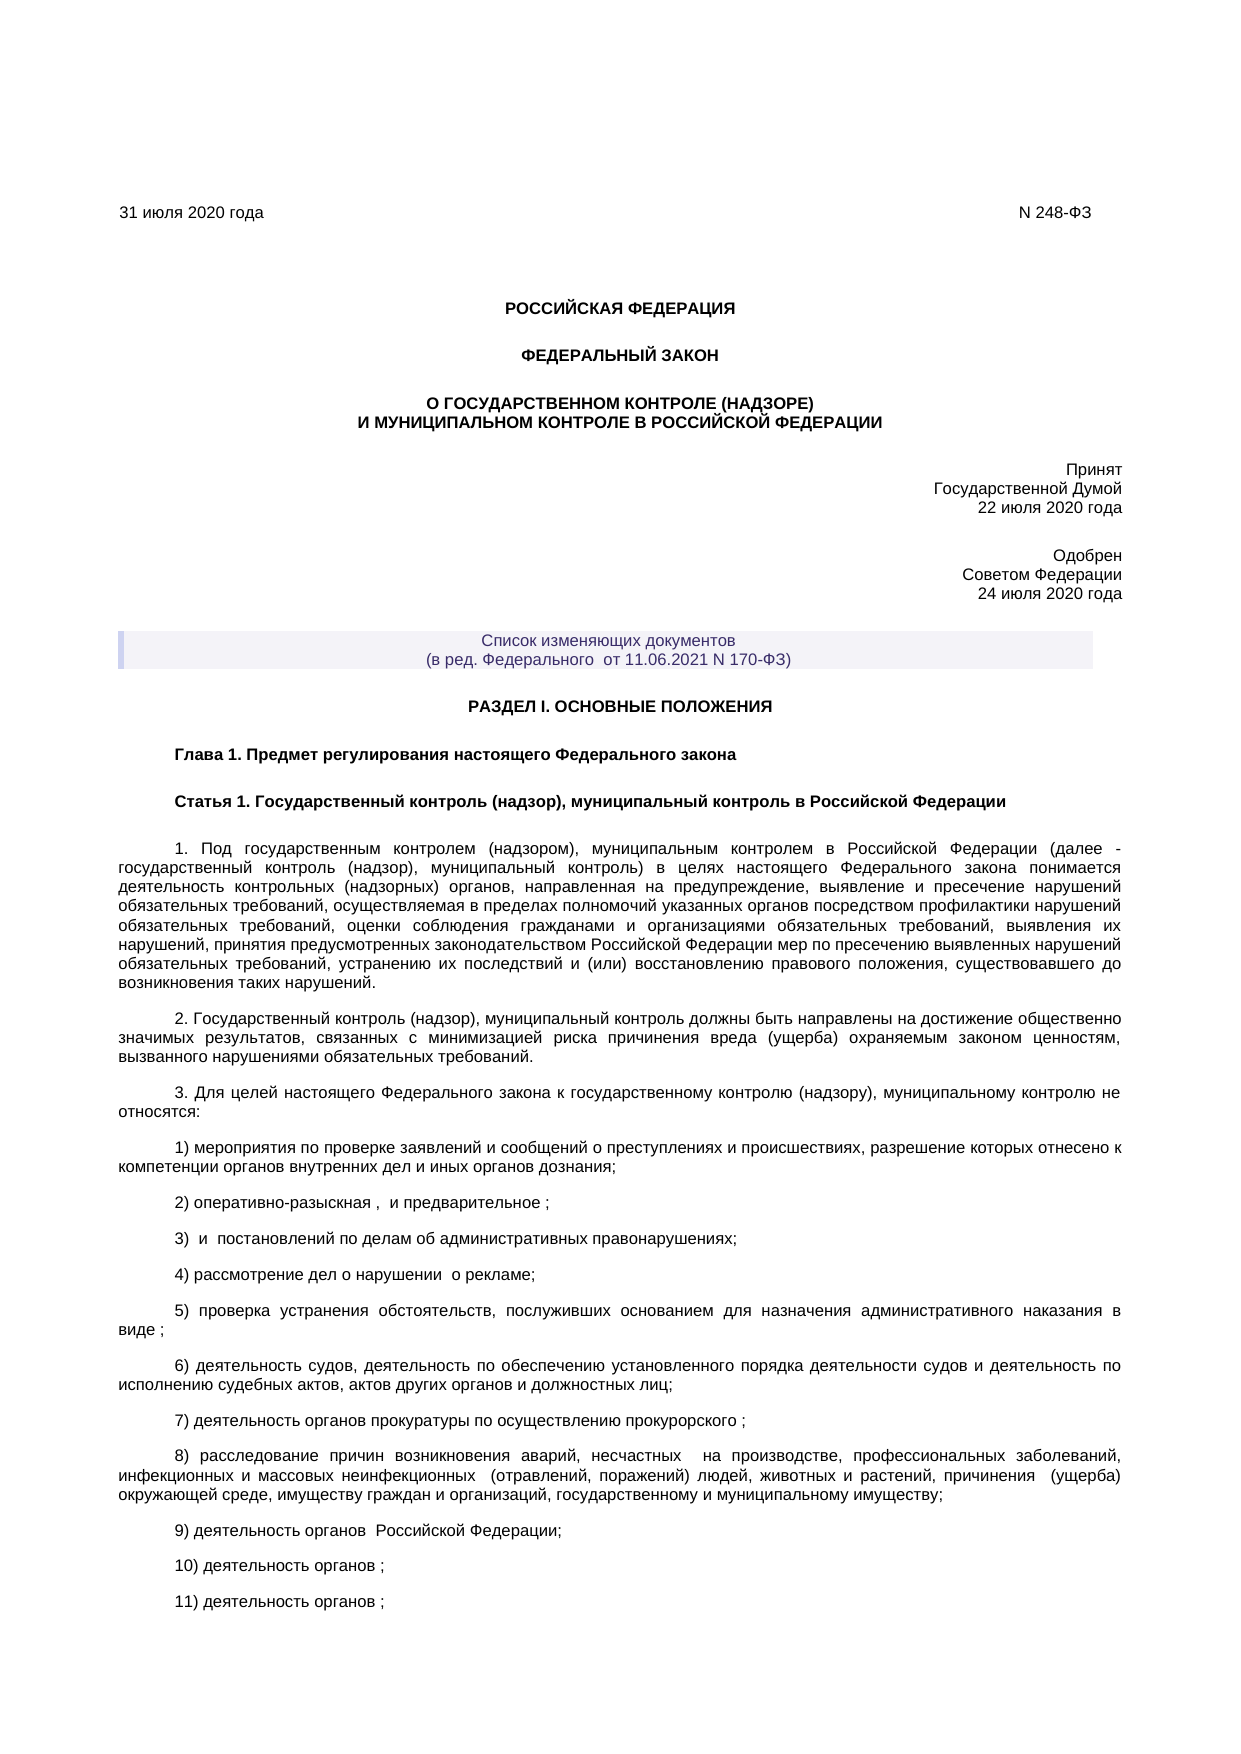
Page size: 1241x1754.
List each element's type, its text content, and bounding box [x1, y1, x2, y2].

text 11) деятельность органов ; [118, 1592, 1122, 1611]
table_header 31 июля 2020 года [118, 203, 605, 222]
text 5) проверка устранения обстоятельств, послуживших основанием для назначения административного наказания в виде ; [118, 1300, 1122, 1339]
text 22 июля 2020 года [118, 498, 1122, 517]
table_header Список изменяющих документов (в ред. Федерального от 11.06.2021 N 170-ФЗ) [136, 631, 1081, 669]
text 2) оперативно-разыскная , и предварительное ; [118, 1193, 1122, 1212]
text 7) деятельность органов прокуратуры по осуществлению прокурорского ; [118, 1410, 1122, 1429]
text И МУНИЦИПАЛЬНОМ КОНТРОЛЕ В РОССИЙСКОЙ ФЕДЕРАЦИИ [118, 413, 1122, 432]
text 4) рассмотрение дел о нарушении о рекламе; [118, 1264, 1122, 1284]
text 1. Под государственным контролем (надзором), муниципальным контролем в Российской Федерации (далее - государственный контроль (надзор), муниципальный контроль) в целях настоящего Федерального закона понимается деятельность контрольных (надзорных) органов, направленная на предупреждение, выявление и пресечение нарушений обязательных требований, осуществляемая в пределах полномочий указанных органов посредством профилактики нарушений обязательных требований, оценки соблюдения гражданами и организациями обязательных требований, выявления их нарушений, принятия предусмотренных законодательством Российской Федерации мер по пресечению выявленных нарушений обязательных требований, устранению их последствий и (или) восстановлению правового положения, существовавшего до возникновения таких нарушений. [118, 839, 1122, 992]
text 9) деятельность органов Российской Федерации; [118, 1520, 1122, 1539]
text 3. Для целей настоящего Федерального закона к государственному контролю (надзору), муниципальному контролю не относятся: [118, 1083, 1122, 1121]
text Принят [118, 460, 1122, 479]
text Государственной Думой [118, 479, 1122, 498]
text 24 июля 2020 года [118, 584, 1122, 603]
text Статья 1. Государственный контроль (надзор), муниципальный контроль в Российской Федерации [118, 792, 1122, 811]
table_header N 248-ФЗ [605, 203, 1092, 222]
text О ГОСУДАРСТВЕННОМ КОНТРОЛЕ (НАДЗОРЕ) [118, 393, 1122, 413]
text РОССИЙСКАЯ ФЕДЕРАЦИЯ [118, 299, 1122, 318]
text 6) деятельность судов, деятельность по обеспечению установленного порядка деятельности судов и деятельность по исполнению судебных актов, актов других органов и должностных лиц; [118, 1355, 1122, 1394]
text 1) мероприятия по проверке заявлений и сообщений о преступлениях и происшествиях, разрешение которых отнесено к компетенции органов внутренних дел и иных органов дознания; [118, 1138, 1122, 1176]
text Одобрен [118, 545, 1122, 564]
text 2. Государственный контроль (надзор), муниципальный контроль должны быть направлены на достижение общественно значимых результатов, связанных с минимизацией риска причинения вреда (ущерба) охраняемым законом ценностям, вызванного нарушениями обязательных требований. [118, 1009, 1122, 1066]
table_header [1081, 631, 1093, 669]
text 8) расследование причин возникновения аварий, несчастных на производстве, профессиональных заболеваний, инфекционных и массовых неинфекционных (отравлений, поражений) людей, животных и растений, причинения (ущерба) окружающей среде, имуществу граждан и организаций, государственному и муниципальному имуществу; [118, 1446, 1122, 1504]
text РАЗДЕЛ I. ОСНОВНЫЕ ПОЛОЖЕНИЯ [118, 697, 1122, 716]
table_header [118, 631, 124, 669]
text 10) деятельность органов ; [118, 1556, 1122, 1575]
table_header [124, 631, 136, 669]
text ФЕДЕРАЛЬНЫЙ ЗАКОН [118, 346, 1122, 365]
text Глава 1. Предмет регулирования настоящего Федерального закона [118, 744, 1122, 763]
text 3) и постановлений по делам об административных правонарушениях; [118, 1229, 1122, 1248]
text Советом Федерации [118, 564, 1122, 584]
